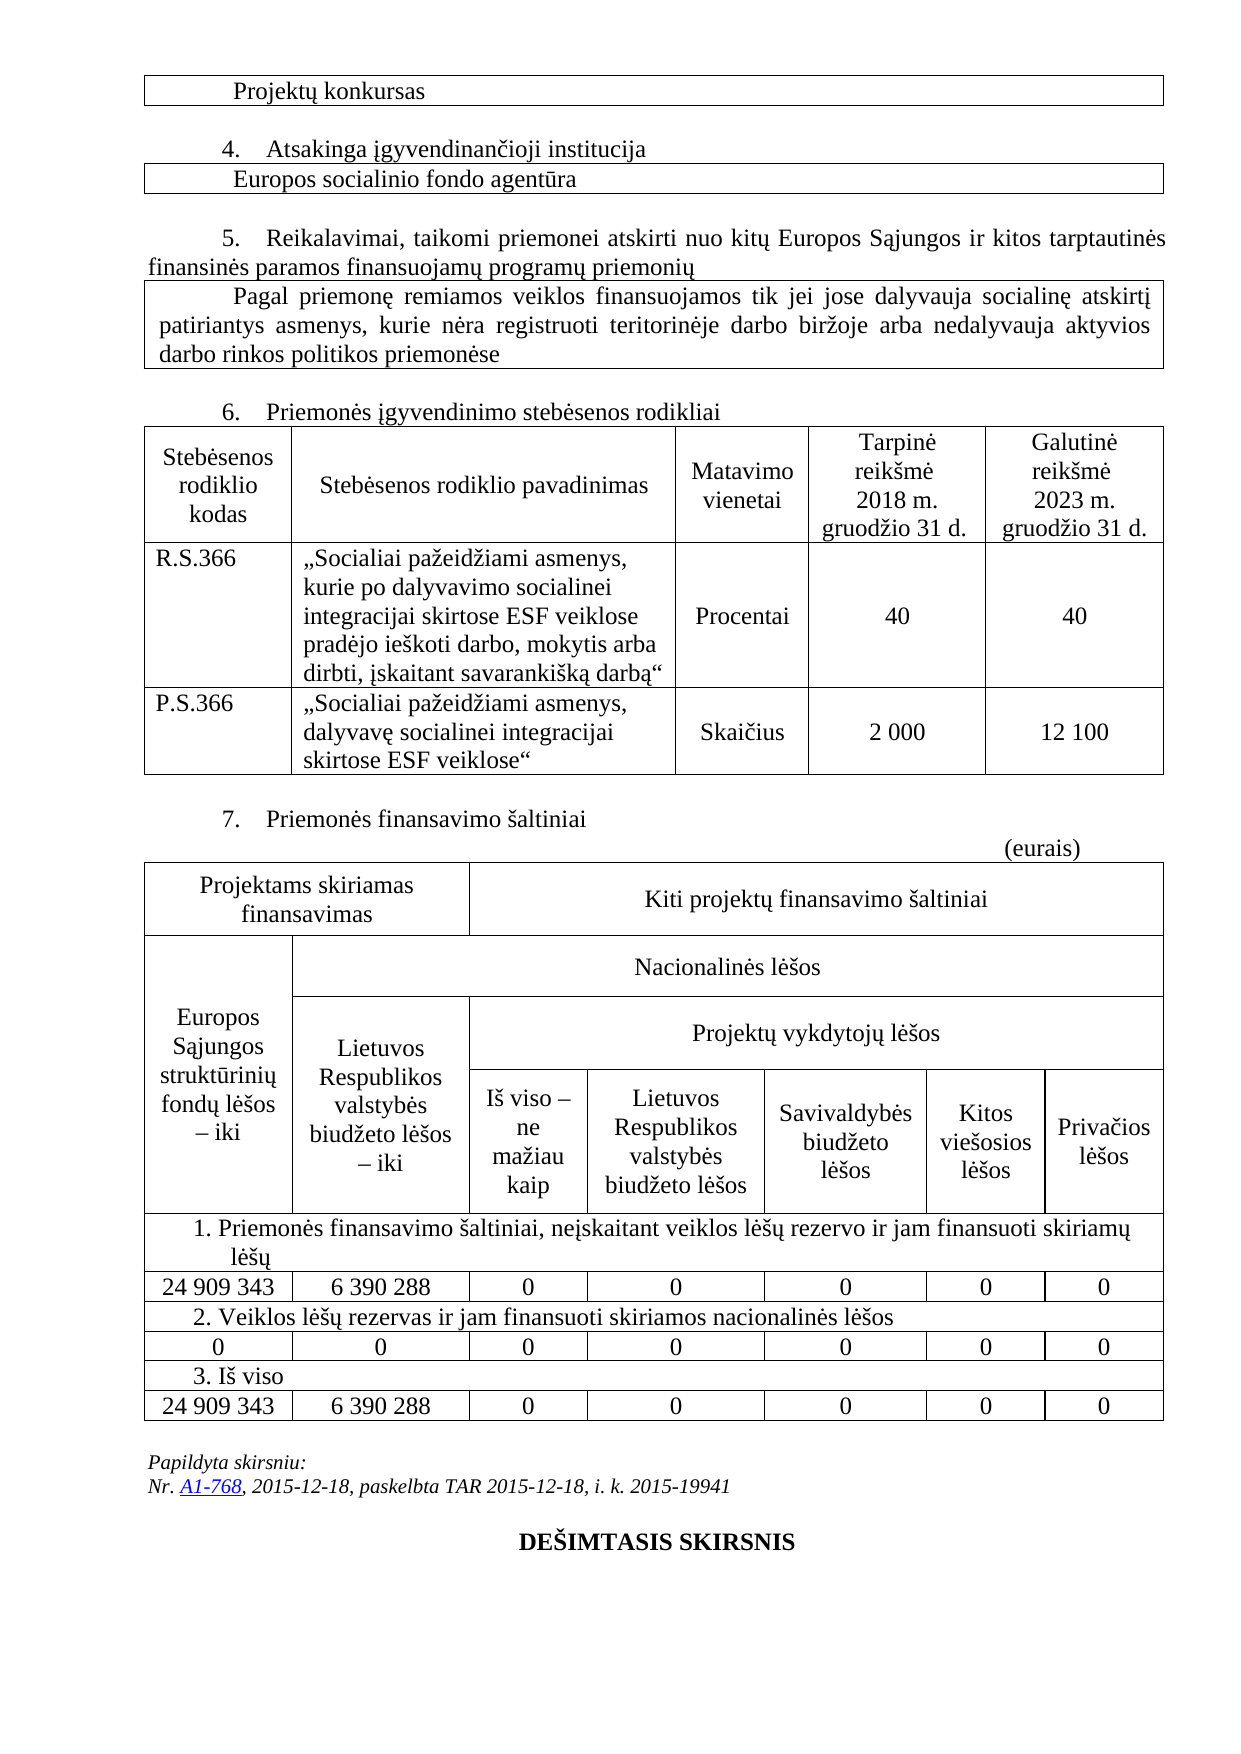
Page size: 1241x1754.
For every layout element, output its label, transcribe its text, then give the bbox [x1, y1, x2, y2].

table_cell 0 [765, 1332, 926, 1360]
table_cell P.S.366 [145, 688, 291, 774]
table_cell 40 [809, 543, 985, 687]
table_cell 2. Veiklos lėšų rezervas ir jam finansuoti skiriamos nacionalinės lėšos [145, 1302, 1163, 1331]
table_cell „Socialiai pažeidžiami asmenys, dalyvavę socialinei integracijai skirtose ESF veiklose“ [292, 688, 675, 774]
table_cell Lietuvos Respublikos valstybės biudžeto lėšos [588, 1070, 764, 1212]
text Nr. A1-768, 2015-12-18, paskelbta TAR 2015-12-18, i. k. 2015-19941 [148, 1474, 1167, 1498]
table_cell Europos Sąjungos struktūrinių fondų lėšos – iki [145, 936, 292, 1212]
text (eurais) [148, 833, 1167, 862]
text 7. Priemonės finansavimo šaltiniai [148, 804, 1167, 833]
table_cell Skaičius [676, 688, 808, 774]
table_header Tarpinė reikšmė 2018 m. gruodžio 31 d. [809, 427, 985, 542]
text DEŠIMTASIS SKIRSNIS [148, 1527, 1167, 1555]
table_cell 0 [470, 1391, 587, 1420]
table_cell Iš viso – ne mažiau kaip [470, 1070, 587, 1212]
table_header Kiti projektų finansavimo šaltiniai [470, 863, 1163, 935]
table_cell R.S.366 [145, 543, 291, 687]
table_cell 40 [986, 543, 1163, 687]
table_cell „Socialiai pažeidžiami asmenys, kurie po dalyvavimo socialinei integracijai skirtose ESF veiklose pradėjo ieškoti darbo, mokytis arba dirbti, įskaitant savarankišką darbą“ [292, 543, 675, 687]
table_header Europos socialinio fondo agentūra [145, 164, 1163, 193]
table_cell 24 909 343 [145, 1272, 292, 1301]
table_cell 0 [588, 1272, 764, 1301]
table_cell 0 [927, 1391, 1044, 1420]
table_cell 0 [1046, 1391, 1163, 1420]
table_cell Projektų vykdytojų lėšos [470, 997, 1163, 1068]
table_cell Nacionalinės lėšos [293, 936, 1163, 996]
table_cell 0 [470, 1272, 587, 1301]
table_header Projektų konkursas [145, 76, 1163, 105]
table_cell 0 [293, 1332, 469, 1360]
table_cell 2 000 [809, 688, 985, 774]
table_cell 6 390 288 [293, 1391, 469, 1420]
table_header Projektams skiriamas finansavimas [145, 863, 469, 935]
table_header Galutinė reikšmė 2023 m. gruodžio 31 d. [986, 427, 1163, 542]
table_header Pagal priemonę remiamos veiklos finansuojamos tik jei jose dalyvauja socialinę atskirtį patiriantys asmenys, kurie nėra registruoti teritorinėje darbo biržoje arba nedalyvauja aktyvios darbo rinkos politikos priemonėse [145, 281, 1163, 368]
table_cell 0 [927, 1272, 1044, 1301]
table_cell 0 [1046, 1332, 1163, 1360]
text 6. Priemonės įgyvendinimo stebėsenos rodikliai [148, 397, 1167, 426]
table_cell Lietuvos Respublikos valstybės biudžeto lėšos – iki [293, 997, 469, 1212]
table_header Stebėsenos rodiklio pavadinimas [292, 427, 675, 542]
table_cell 0 [765, 1272, 926, 1301]
table_cell 1. Priemonės finansavimo šaltiniai, neįskaitant veiklos lėšų rezervo ir jam finansuoti skiriamų lėšų [145, 1214, 1163, 1271]
table_header Stebėsenos rodiklio kodas [145, 427, 291, 542]
table_cell 0 [588, 1391, 764, 1420]
table_cell 12 100 [986, 688, 1163, 774]
table_cell 0 [1046, 1272, 1163, 1301]
table_cell 0 [588, 1332, 764, 1360]
table_cell 24 909 343 [145, 1391, 292, 1420]
text 5. Reikalavimai, taikomi priemonei atskirti nuo kitų Europos Sąjungos ir kitos tarptautinės finansinės paramos finansuojamų programų priemonių [148, 223, 1167, 280]
table_cell Kitos viešosios lėšos [927, 1070, 1044, 1212]
table_cell Procentai [676, 543, 808, 687]
table_cell 0 [145, 1332, 292, 1360]
text 4. Atsakinga įgyvendinančioji institucija [148, 134, 1167, 163]
table_cell 0 [765, 1391, 926, 1420]
text Papildyta skirsniu: [148, 1450, 1167, 1474]
table_cell Privačios lėšos [1046, 1070, 1163, 1212]
table_cell 3. Iš viso [145, 1361, 1163, 1390]
table_header Matavimo vienetai [676, 427, 808, 542]
table_cell 6 390 288 [293, 1272, 469, 1301]
table_cell 0 [470, 1332, 587, 1360]
table_cell Savivaldybės biudžeto lėšos [765, 1070, 926, 1212]
table_cell 0 [927, 1332, 1044, 1360]
